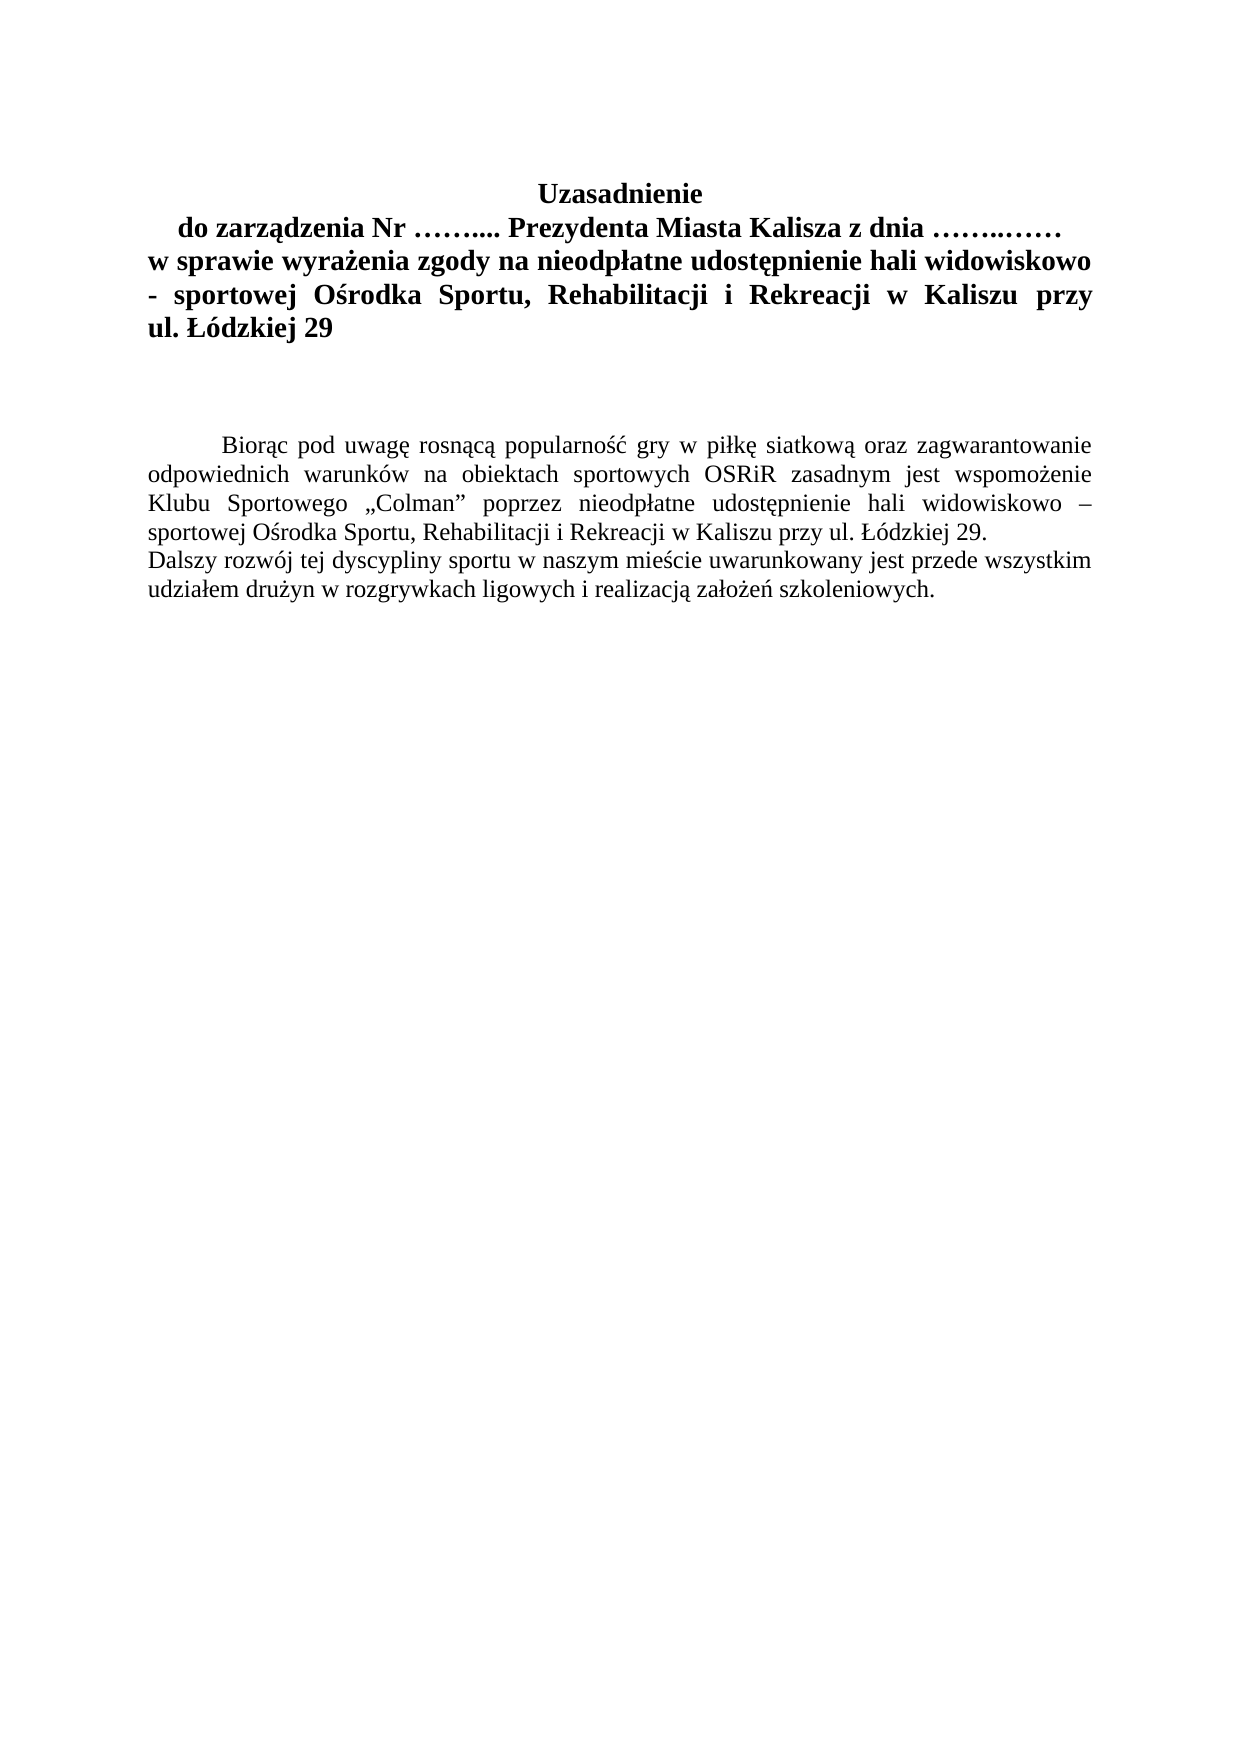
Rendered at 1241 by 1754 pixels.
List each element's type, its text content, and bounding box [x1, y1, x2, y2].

text Biorąc pod uwagę rosnącą popularność gry w piłkę siatkową oraz zagwarantowanie odpowiednich warunków na obiektach sportowych OSRiR zasadnym jest wspomożenie Klubu Sportowego „Colman” poprzez nieodpłatne udostępnienie hali widowiskowo – sportowej Ośrodka Sportu, Rehabilitacji i Rekreacji w Kaliszu przy ul. Łódzkiej 29. [148, 430, 1093, 545]
text Uzasadnienie [148, 176, 1093, 210]
text do zarządzenia Nr …….... Prezydenta Miasta Kalisza z dnia ……..…… [148, 210, 1093, 243]
text Dalszy rozwój tej dyscypliny sportu w naszym mieście uwarunkowany jest przede wszystkim udziałem drużyn w rozgrywkach ligowych i realizacją założeń szkoleniowych. [148, 545, 1093, 603]
text w sprawie wyrażenia zgody na nieodpłatne udostępnienie hali widowiskowo - sportowej Ośrodka Sportu, Rehabilitacji i Rekreacji w Kaliszu przy ul. Łódzkiej 29 [148, 243, 1093, 344]
